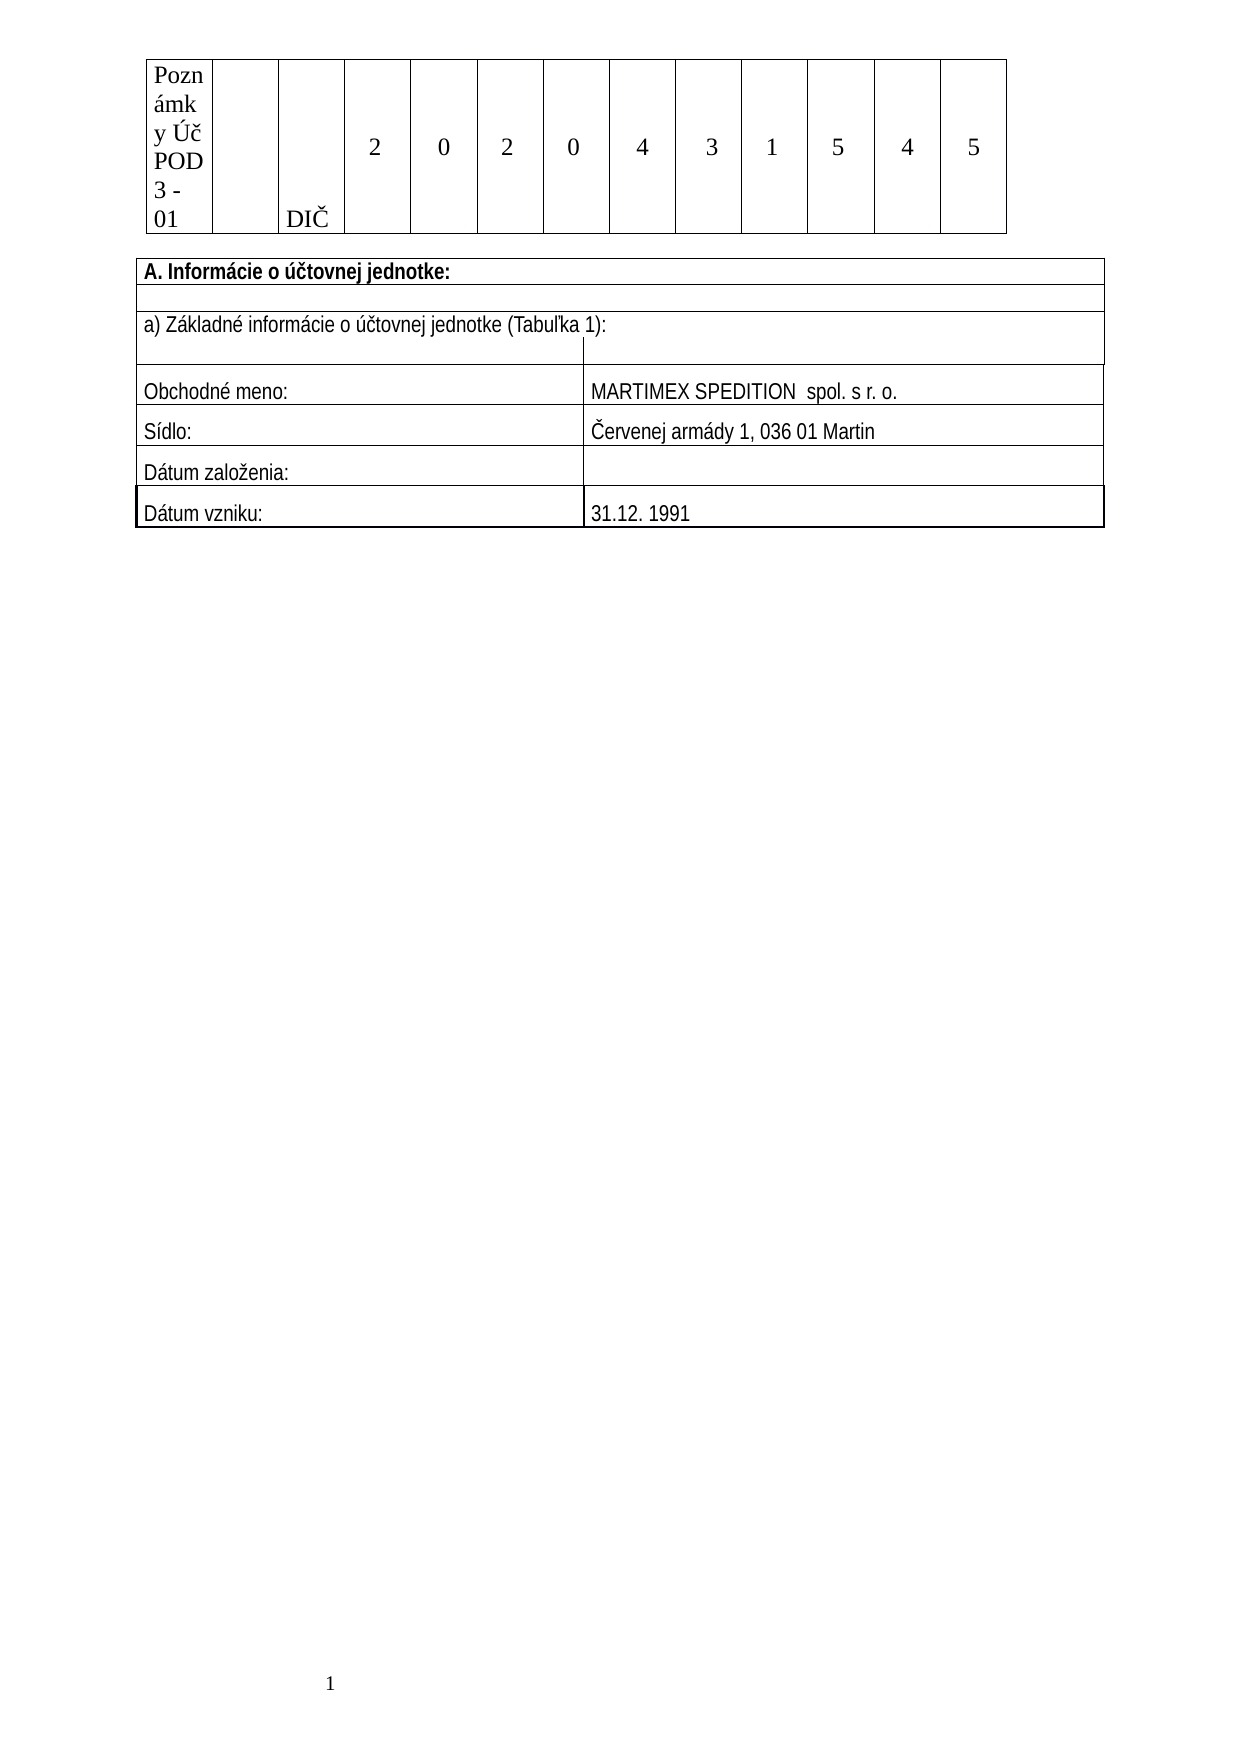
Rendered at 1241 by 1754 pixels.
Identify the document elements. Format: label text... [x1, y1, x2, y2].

table_cell Obchodné meno: [137, 365, 583, 404]
table_cell [584, 446, 1103, 485]
table_cell a) Základné informácie o účtovnej jednotke (Tabuľka 1): [137, 312, 1104, 337]
table_cell Sídlo: [137, 405, 583, 445]
table_cell 31.12. 1991 [585, 486, 1103, 526]
table_header A. Informácie o účtovnej jednotke: [137, 259, 1104, 284]
table_cell Červenej armády 1, 036 01 Martin [584, 405, 1103, 445]
table_cell [137, 285, 1104, 311]
table_cell [137, 337, 583, 363]
table_cell Dátum vzniku: [138, 486, 583, 526]
table_cell [584, 337, 1104, 363]
table_cell MARTIMEX SPEDITION spol. s r. o. [584, 365, 1103, 404]
table_cell Dátum založenia: [137, 446, 583, 485]
